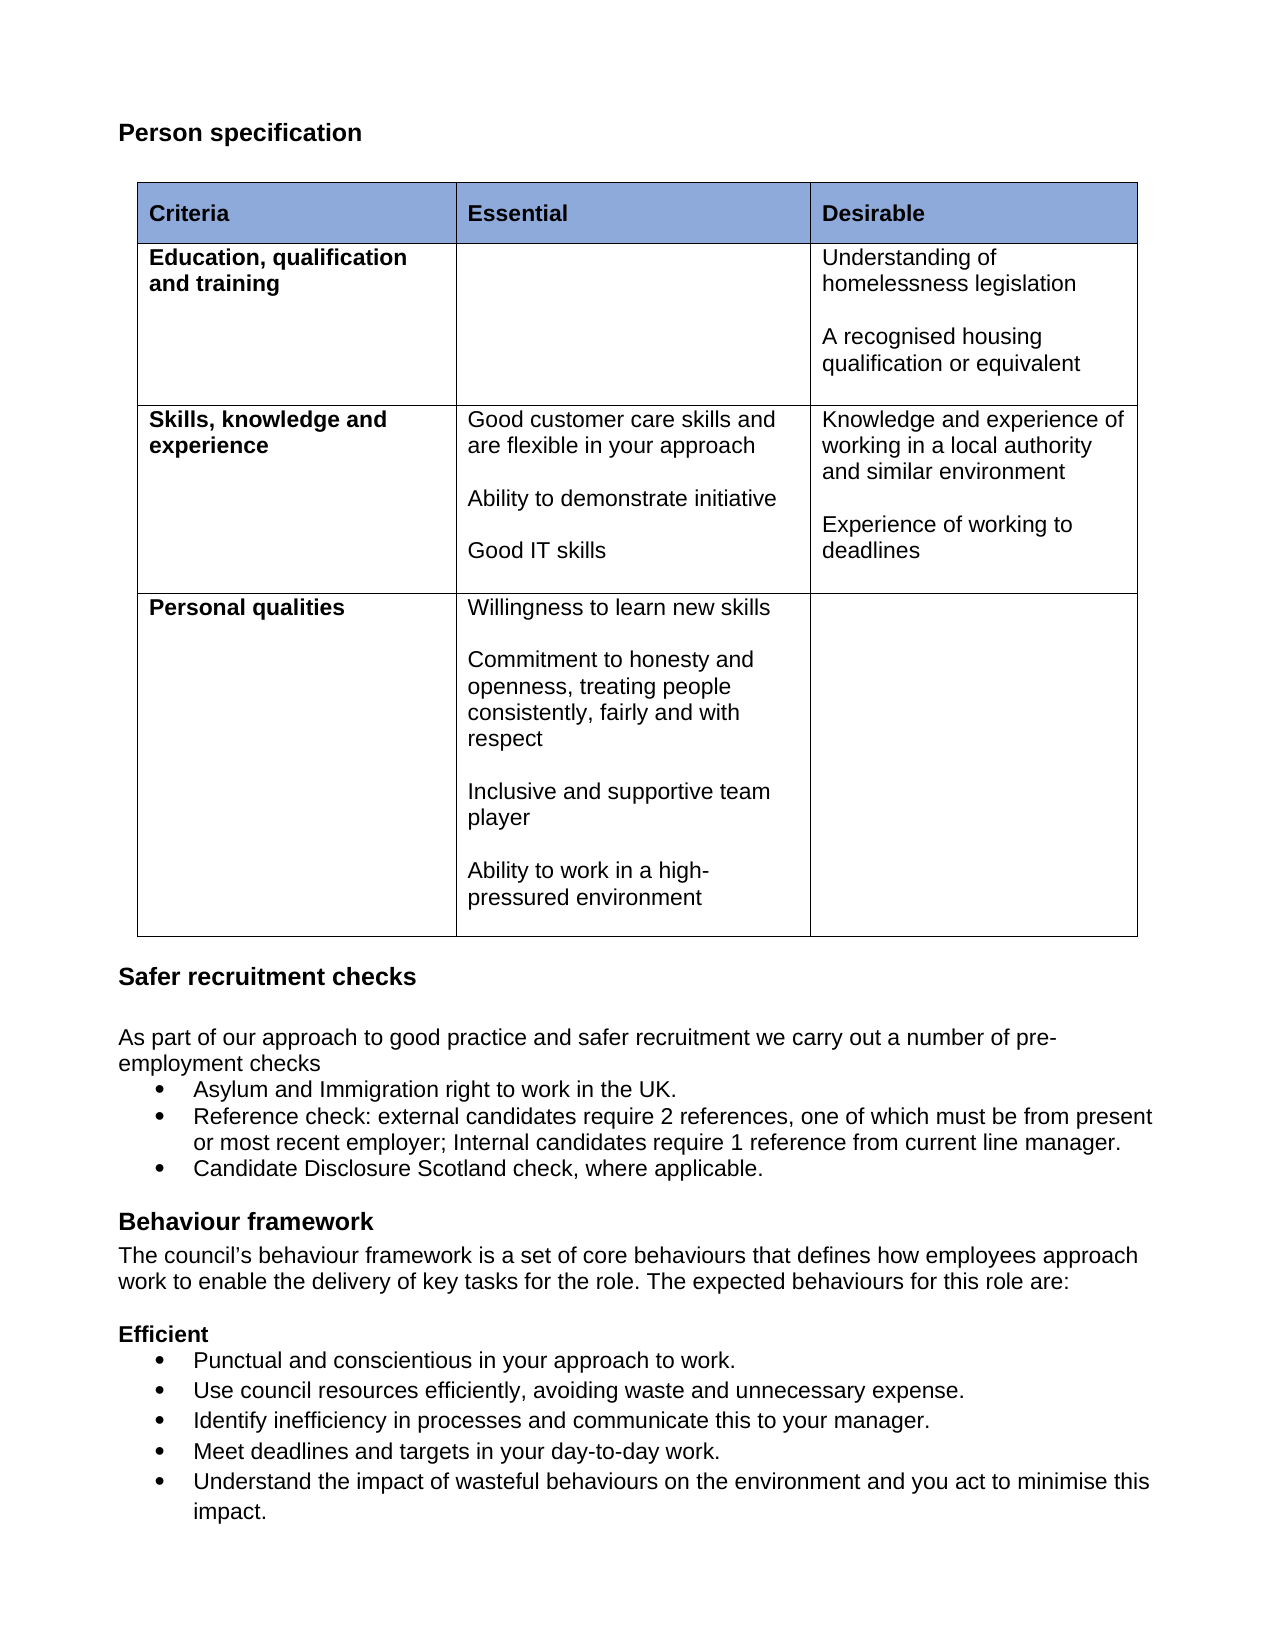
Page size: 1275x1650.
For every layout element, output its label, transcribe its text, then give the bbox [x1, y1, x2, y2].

list Asylum and Immigration right to work in the UK. [156, 1076, 1157, 1103]
table_header Desirable [811, 183, 1137, 243]
table_cell Personal qualities [138, 594, 456, 936]
list Use council resources efficiently, avoiding waste and unnecessary expense. [156, 1377, 1157, 1404]
table_header Criteria [138, 183, 456, 243]
table_cell Education, qualification and training [138, 244, 456, 404]
table_header Essential [457, 183, 810, 243]
table_cell Understanding of homelessness legislation A recognised housing qualification or equivalent [811, 244, 1137, 404]
table_cell [811, 594, 1137, 936]
text Efficient [118, 1321, 1157, 1347]
list Reference check: external candidates require 2 references, one of which must be from present or most recent employer; Internal candidates require 1 reference from current line manager. [156, 1103, 1157, 1155]
subtitle Safer recruitment checks [118, 962, 1157, 991]
text The council’s behaviour framework is a set of core behaviours that defines how employees approach work to enable the delivery of key tasks for the role. The expected behaviours for this role are: [118, 1242, 1157, 1294]
list Meet deadlines and targets in your day-to-day work. [156, 1438, 1157, 1464]
table_cell Knowledge and experience of working in a local authority and similar environment Experience of working to deadlines [811, 406, 1137, 592]
subtitle Behaviour framework [118, 1207, 1157, 1235]
subtitle Person specification [118, 118, 1157, 147]
list Punctual and conscientious in your approach to work. [156, 1347, 1157, 1373]
table_cell Willingness to learn new skills Commitment to honesty and openness, treating people consistently, fairly and with respect Inclusive and supportive team player Ability to work in a high-pressured environment [457, 594, 810, 936]
list Understand the impact of wasteful behaviours on the environment and you act to minimise this impact. [156, 1468, 1157, 1524]
table_cell [457, 244, 810, 404]
text As part of our approach to good practice and safer recruitment we carry out a number of pre-employment checks [118, 1023, 1157, 1076]
list Candidate Disclosure Scotland check, where applicable. [156, 1155, 1157, 1182]
table_cell Good customer care skills and are flexible in your approach Ability to demonstrate initiative Good IT skills [457, 406, 810, 592]
list Identify inefficiency in processes and communicate this to your manager. [156, 1407, 1157, 1434]
table_cell Skills, knowledge and experience [138, 406, 456, 592]
